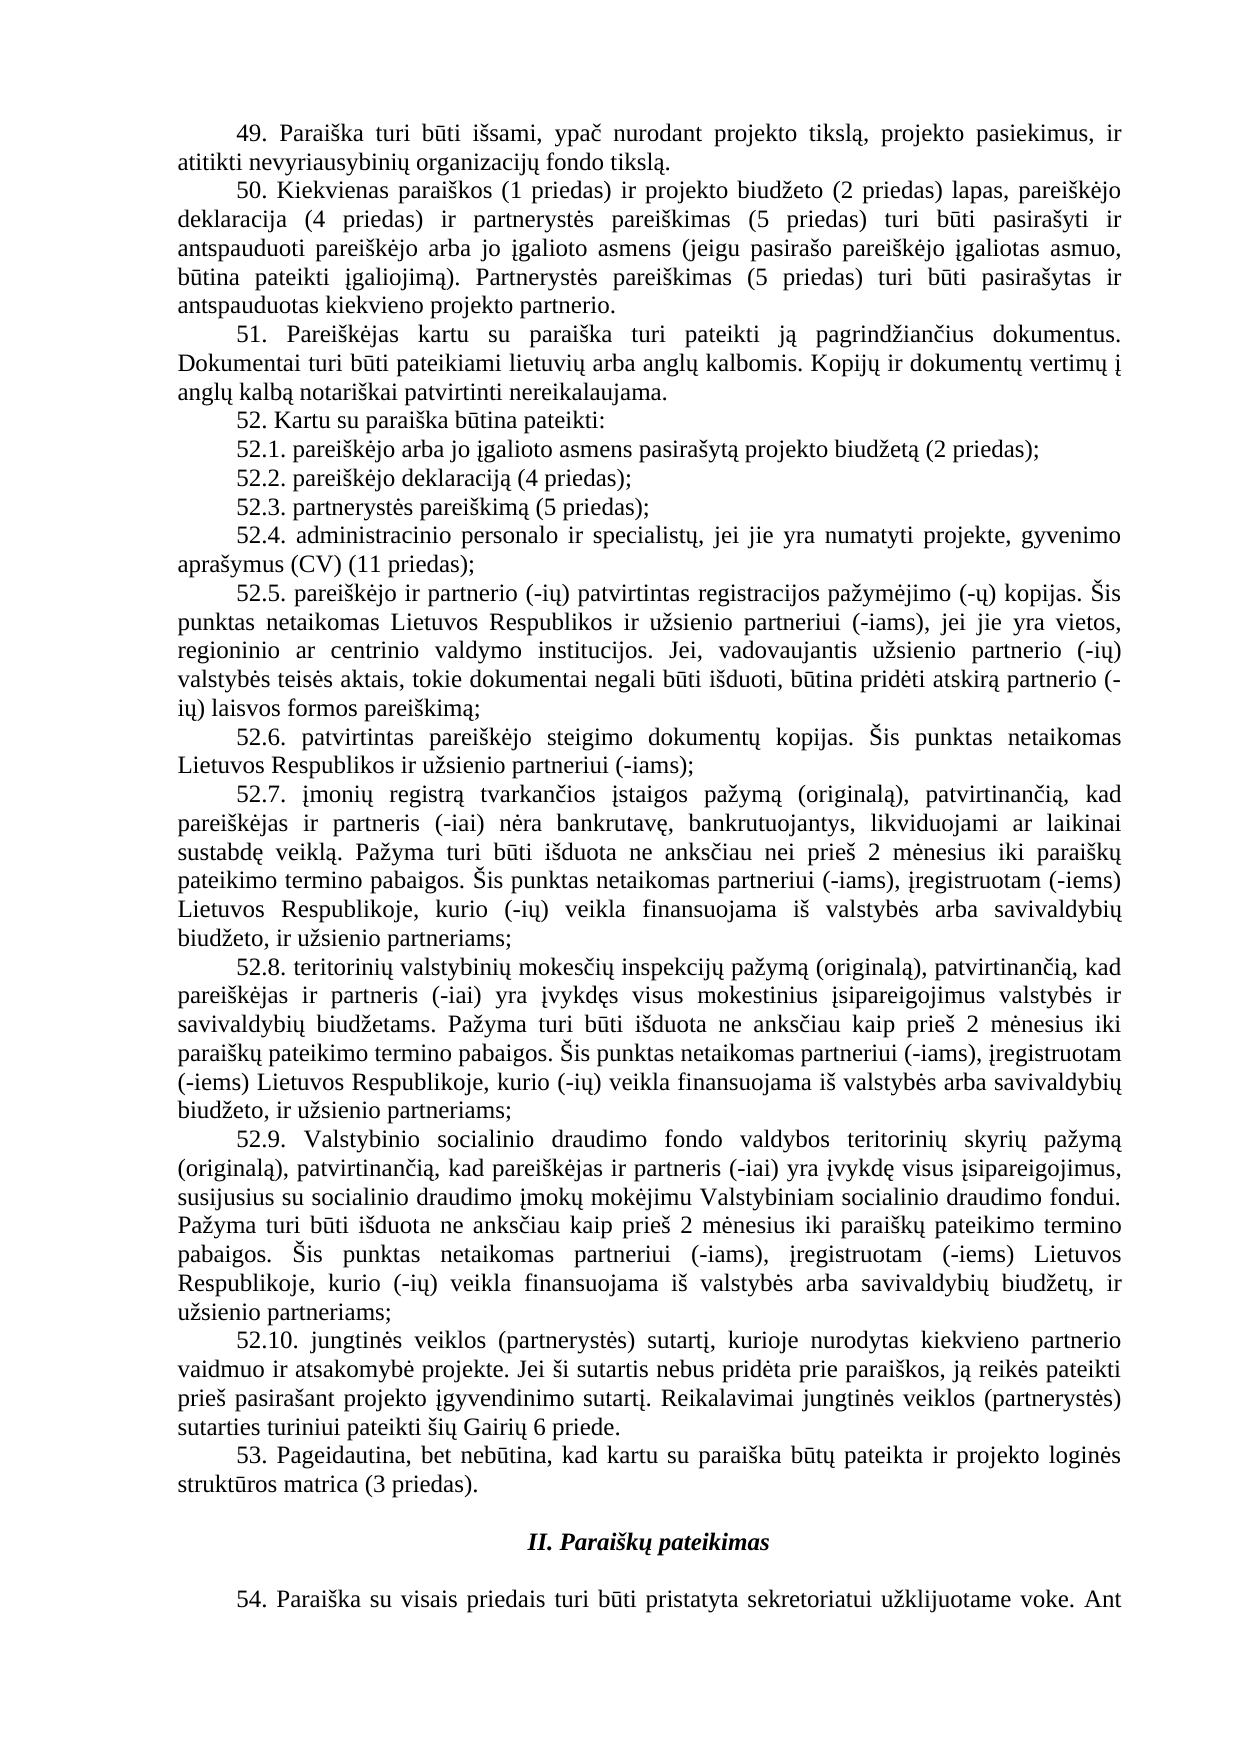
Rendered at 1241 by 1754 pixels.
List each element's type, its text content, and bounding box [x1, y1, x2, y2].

text 52.2. pareiškėjo deklaraciją (4 priedas); [177, 463, 1122, 492]
text 52.5. pareiškėjo ir partnerio (-ių) patvirtintas registracijos pažymėjimo (-ų) kopijas. Šis punktas netaikomas Lietuvos Respublikos ir užsienio partneriui (-iams), jei jie yra vietos, regioninio ar centrinio valdymo institucijos. Jei, vadovaujantis užsienio partnerio (-ių) valstybės teisės aktais, tokie dokumentai negali būti išduoti, būtina pridėti atskirą partnerio (-ių) laisvos formos pareiškimą; [177, 578, 1122, 722]
text 53. Pageidautina, bet nebūtina, kad kartu su paraiška būtų pateikta ir projekto loginės struktūros matrica (3 priedas). [177, 1441, 1122, 1498]
text 54. Paraiška su visais priedais turi būti pristatyta sekretoriatui užklijuotame voke. Ant [177, 1584, 1122, 1613]
text 51. Pareiškėjas kartu su paraiška turi pateikti ją pagrindžiančius dokumentus. Dokumentai turi būti pateikiami lietuvių arba anglų kalbomis. Kopijų ir dokumentų vertimų į anglų kalbą notariškai patvirtinti nereikalaujama. [177, 319, 1122, 406]
text 52.3. partnerystės pareiškimą (5 priedas); [177, 492, 1122, 521]
text 52.8. teritorinių valstybinių mokesčių inspekcijų pažymą (originalą), patvirtinančią, kad pareiškėjas ir partneris (-iai) yra įvykdęs visus mokestinius įsipareigojimus valstybės ir savivaldybių biudžetams. Pažyma turi būti išduota ne anksčiau kaip prieš 2 mėnesius iki paraiškų pateikimo termino pabaigos. Šis punktas netaikomas partneriui (-iams), įregistruotam (-iems) Lietuvos Respublikoje, kurio (-ių) veikla finansuojama iš valstybės arba savivaldybių biudžeto, ir užsienio partneriams; [177, 952, 1122, 1124]
text 52. Kartu su paraiška būtina pateikti: [177, 406, 1122, 434]
text 52.10. jungtinės veiklos (partnerystės) sutartį, kurioje nurodytas kiekvieno partnerio vaidmuo ir atsakomybė projekte. Jei ši sutartis nebus pridėta prie paraiškos, ją reikės pateikti prieš pasirašant projekto įgyvendinimo sutartį. Reikalavimai jungtinės veiklos (partnerystės) sutarties turiniui pateikti šių Gairių 6 priede. [177, 1326, 1122, 1441]
text 52.9. Valstybinio socialinio draudimo fondo valdybos teritorinių skyrių pažymą (originalą), patvirtinančią, kad pareiškėjas ir partneris (-iai) yra įvykdę visus įsipareigojimus, susijusius su socialinio draudimo įmokų mokėjimu Valstybiniam socialinio draudimo fondui. Pažyma turi būti išduota ne anksčiau kaip prieš 2 mėnesius iki paraiškų pateikimo termino pabaigos. Šis punktas netaikomas partneriui (-iams), įregistruotam (-iems) Lietuvos Respublikoje, kurio (-ių) veikla finansuojama iš valstybės arba savivaldybių biudžetų, ir užsienio partneriams; [177, 1124, 1122, 1326]
text 52.1. pareiškėjo arba jo įgalioto asmens pasirašytą projekto biudžetą (2 priedas); [177, 434, 1122, 463]
text 52.4. administracinio personalo ir specialistų, jei jie yra numatyti projekte, gyvenimo aprašymus (CV) (11 priedas); [177, 521, 1122, 578]
text 49. Paraiška turi būti išsami, ypač nurodant projekto tikslą, projekto pasiekimus, ir atitikti nevyriausybinių organizacijų fondo tikslą. [177, 118, 1122, 176]
text II. Paraiškų pateikimas [177, 1527, 1122, 1556]
text 52.7. įmonių registrą tvarkančios įstaigos pažymą (originalą), patvirtinančią, kad pareiškėjas ir partneris (-iai) nėra bankrutavę, bankrutuojantys, likviduojami ar laikinai sustabdę veiklą. Pažyma turi būti išduota ne anksčiau nei prieš 2 mėnesius iki paraiškų pateikimo termino pabaigos. Šis punktas netaikomas partneriui (-iams), įregistruotam (-iems) Lietuvos Respublikoje, kurio (-ių) veikla finansuojama iš valstybės arba savivaldybių biudžeto, ir užsienio partneriams; [177, 779, 1122, 952]
text 52.6. patvirtintas pareiškėjo steigimo dokumentų kopijas. Šis punktas netaikomas Lietuvos Respublikos ir užsienio partneriui (-iams); [177, 722, 1122, 779]
text 50. Kiekvienas paraiškos (1 priedas) ir projekto biudžeto (2 priedas) lapas, pareiškėjo deklaracija (4 priedas) ir partnerystės pareiškimas (5 priedas) turi būti pasirašyti ir antspauduoti pareiškėjo arba jo įgalioto asmens (jeigu pasirašo pareiškėjo įgaliotas asmuo, būtina pateikti įgaliojimą). Partnerystės pareiškimas (5 priedas) turi būti pasirašytas ir antspauduotas kiekvieno projekto partnerio. [177, 176, 1122, 319]
